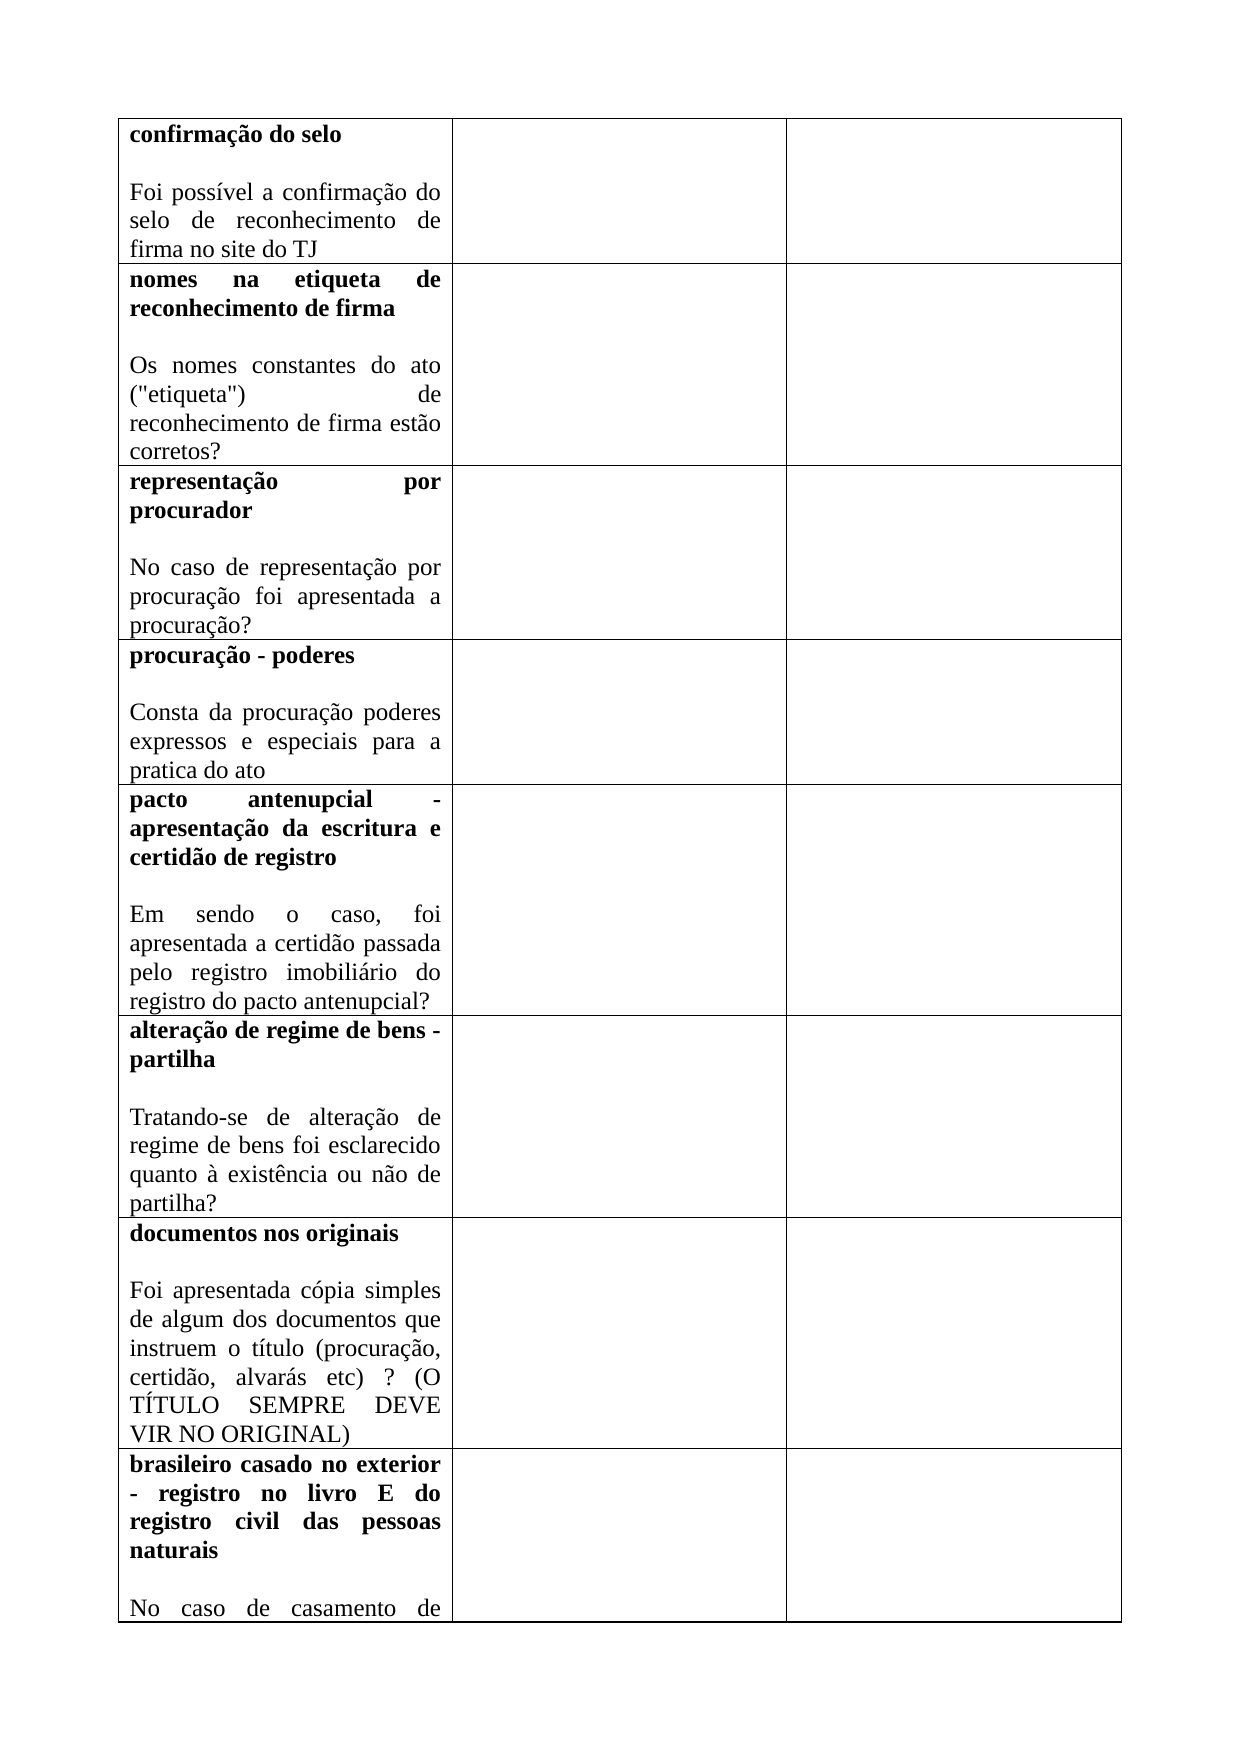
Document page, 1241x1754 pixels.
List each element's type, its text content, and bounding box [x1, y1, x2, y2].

table_cell [453, 785, 786, 1014]
table_cell [787, 1016, 1121, 1217]
table_cell representação por procurador No caso de representação por procuração foi apresentada a procuração? [119, 466, 452, 639]
table_cell [787, 640, 1121, 783]
table_cell [787, 785, 1121, 1014]
table_cell nomes na etiqueta de reconhecimento de firma Os nomes constantes do ato ("etiqueta") de reconhecimento de firma estão corretos? [119, 264, 452, 465]
table_cell [787, 1218, 1121, 1448]
table_cell brasileiro casado no exterior - registro no livro E do registro civil das pessoas naturais No caso de casamento de [119, 1449, 452, 1621]
table_cell [453, 640, 786, 783]
table_cell [453, 1218, 786, 1448]
table_cell [787, 466, 1121, 639]
table_cell [787, 264, 1121, 465]
table_cell [453, 1449, 786, 1621]
table_cell documentos nos originais Foi apresentada cópia simples de algum dos documentos que instruem o título (procuração, certidão, alvarás etc) ? (O TÍTULO SEMPRE DEVE VIR NO ORIGINAL) [119, 1218, 452, 1448]
table_cell confirmação do selo Foi possível a confirmação do selo de reconhecimento de firma no site do TJ [119, 119, 452, 263]
table_cell [453, 466, 786, 639]
table_cell procuração - poderes Consta da procuração poderes expressos e especiais para a pratica do ato [119, 640, 452, 783]
table_cell [453, 119, 786, 263]
table_cell [453, 264, 786, 465]
table_cell [787, 119, 1121, 263]
table_cell alteração de regime de bens - partilha Tratando-se de alteração de regime de bens foi esclarecido quanto à existência ou não de partilha? [119, 1016, 452, 1217]
table_cell [787, 1449, 1121, 1621]
table_cell [453, 1016, 786, 1217]
table_cell pacto antenupcial - apresentação da escritura e certidão de registro Em sendo o caso, foi apresentada a certidão passada pelo registro imobiliário do registro do pacto antenupcial? [119, 785, 452, 1014]
